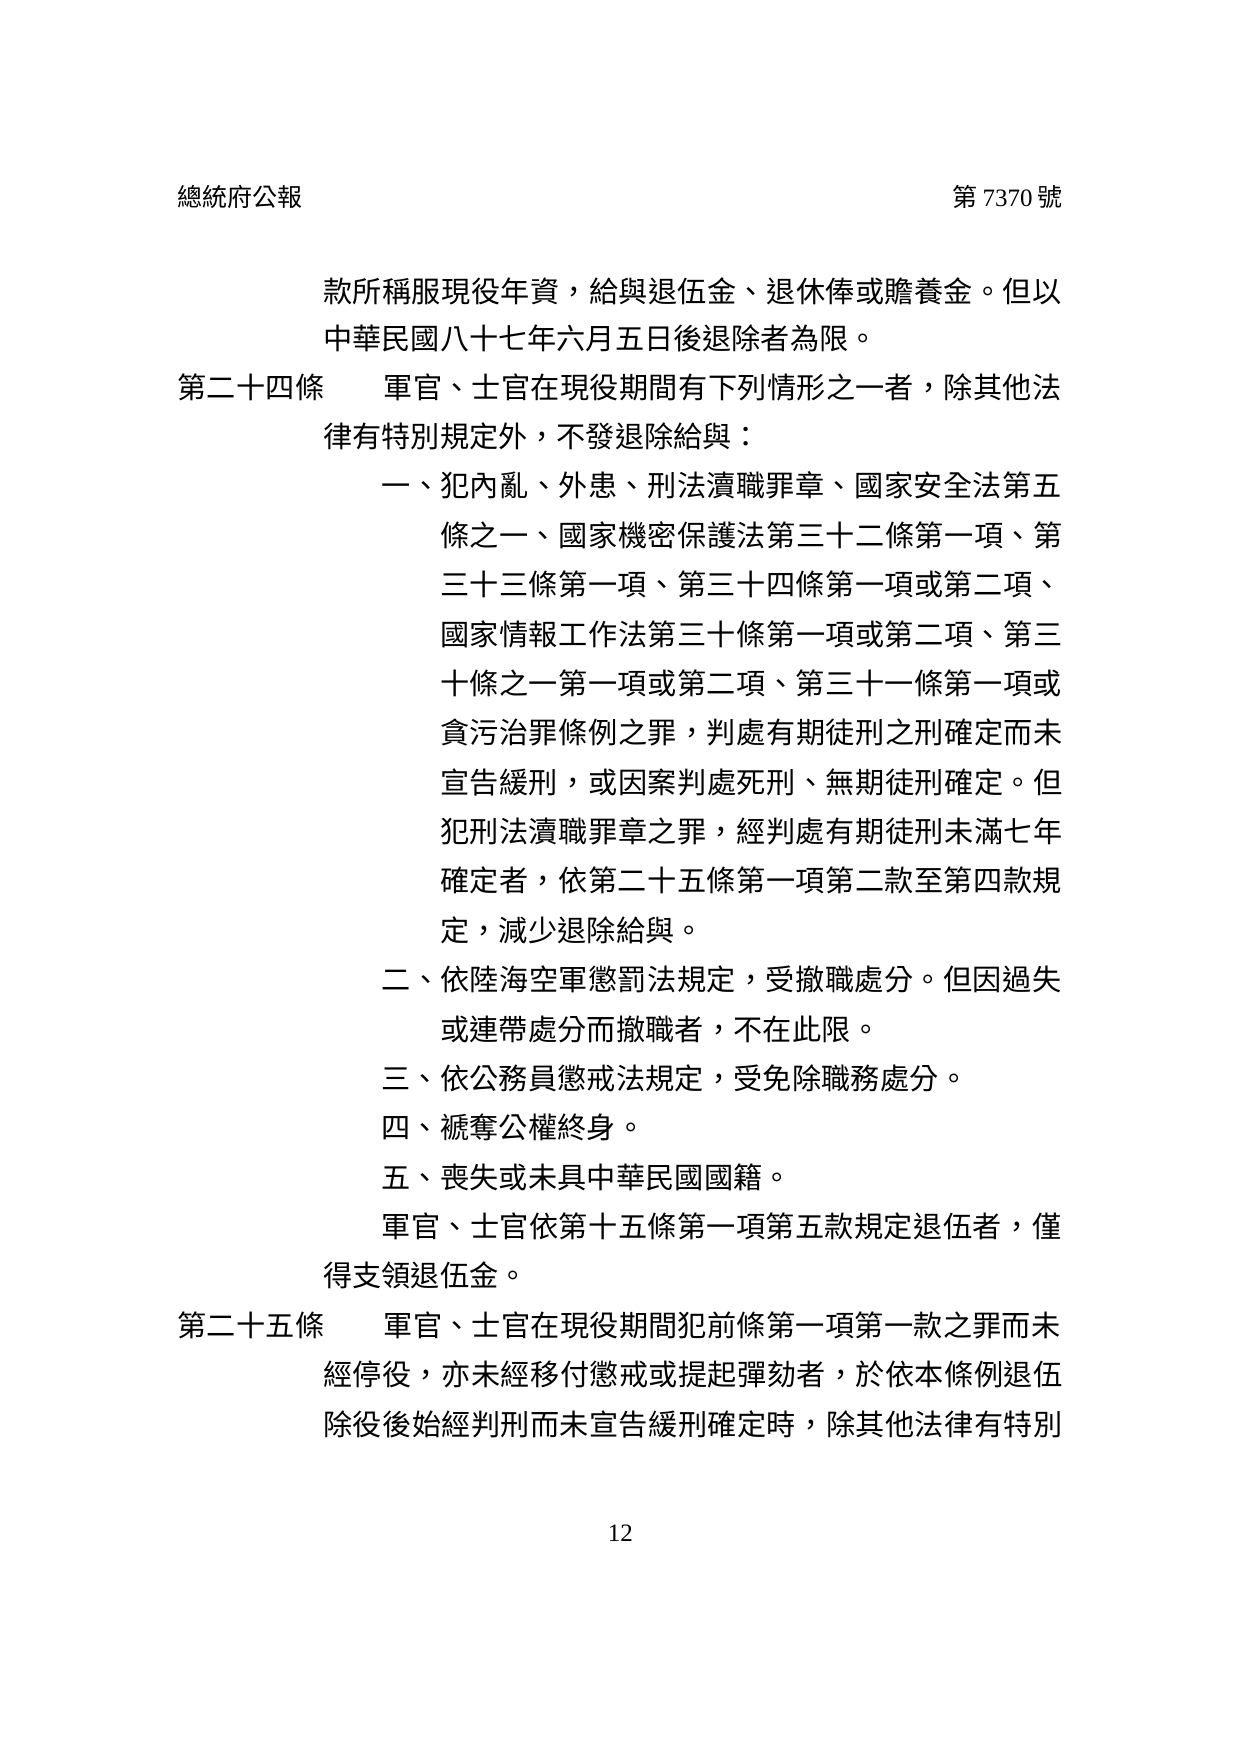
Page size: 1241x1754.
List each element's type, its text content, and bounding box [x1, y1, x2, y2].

text 三、依公務員懲戒法規定，受免除職務處分。 [381, 1050, 1063, 1099]
text 五、喪失或未具中華民國國籍。 [381, 1148, 1063, 1198]
text 軍官、士官依第十五條第一項第五款規定退伍者，僅得支領退伍金。 [323, 1198, 1063, 1297]
text 第二十四條 軍官、士官在現役期間有下列情形之一者，除其他法律有特別規定外，不發退除給與： [177, 358, 1063, 457]
text 一、犯內亂、外患、刑法瀆職罪章、國家安全法第五條之一、國家機密保護法第三十二條第一項、第三十三條第一項、第三十四條第一項或第二項、國家情報工作法第三十條第一項或第二項、第三十條之一第一項或第二項、第三十一條第一項或貪污治罪條例之罪，判處有期徒刑之刑確定而未宣告緩刑，或因案判處死刑、無期徒刑確定。但犯刑法瀆職罪章之罪，經判處有期徒刑未滿七年確定者，依第二十五條第一項第二款至第四款規定，減少退除給與。 [381, 457, 1063, 951]
text 二、依陸海空軍懲罰法規定，受撤職處分。但因過失或連帶處分而撤職者，不在此限。 [381, 951, 1063, 1050]
text 四、褫奪公權終身。 [381, 1099, 1063, 1148]
text 第二十五條 軍官、士官在現役期間犯前條第一項第一款之罪而未經停役，亦未經移付懲戒或提起彈劾者，於依本條例退伍除役後始經判刑而未宣告緩刑確定時，除其他法律有特別規定外，應依下列規定剝奪或減少退除給與；其已支領者，照應剝奪或減少之全部或一部分追繳之： [177, 1297, 1063, 1445]
text 款所稱服現役年資，給與退伍金、退休俸或贍養金。但以中華民國八十七年六月五日後退除者為限。 [323, 266, 1063, 358]
